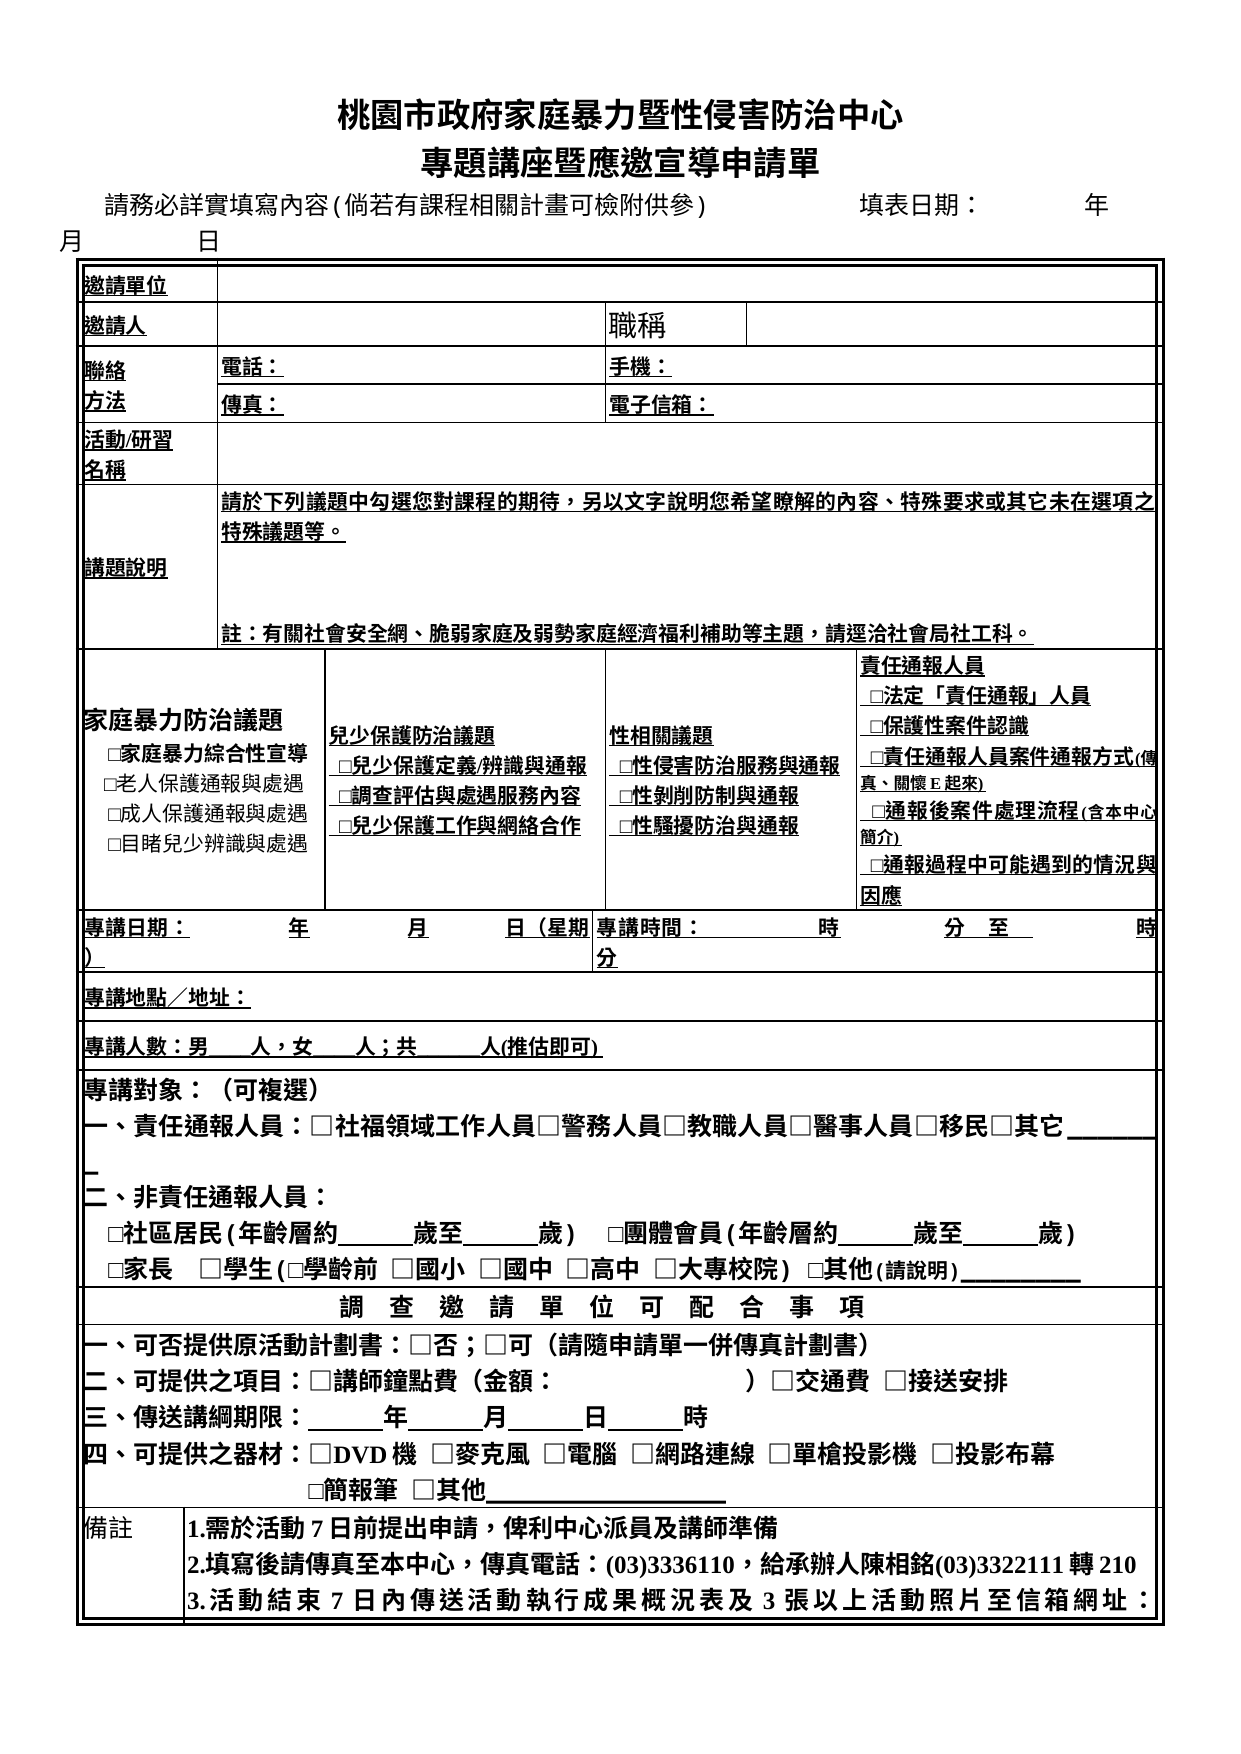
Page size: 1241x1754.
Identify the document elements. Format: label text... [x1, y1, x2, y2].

table_cell 兒少保護防治議題 □兒少保護定義/辨識與通報 □調查評估與處遇服務內容 □兒少保護工作與網絡合作 [326, 650, 605, 909]
table_cell 聯絡 方法 [85, 347, 217, 421]
table_header [218, 261, 1160, 301]
table_cell 一、可否提供原活動計劃書：□否；□可（請隨申請單一併傳真計劃書） 二、可提供之項目：□講師鐘點費（金額： ）□交通費 □接送安排 三、傳送講綱期限： 年 月 日 時 四、可提供之器材：□DVD機 □麥克風 □電腦 □網路連線 □單槍投影機 □投影布幕 □簡報筆 □其他________________ [85, 1325, 1155, 1507]
table_cell 職稱 [606, 303, 746, 345]
table_cell 專講人數：男____人，女____人；共______人(推估即可) [85, 1022, 1155, 1069]
table_cell [747, 303, 1155, 345]
table_cell 專講對象：（可複選） 一、責任通報人員：□社福領域工作人員□警務人員□教職人員□醫事人員□移民□其它_______ 二、非責任通報人員： □社區居民(年齡層約 歲至 歲) □團體會員(年齡層約 歲至 歲) □家長 □學生(□學齡前 □國小 □國中 □高中 □大專校院) □其他(請說明)________ [85, 1071, 1155, 1286]
table_cell 責任通報人員 □法定「責任通報」人員 □保護性案件認識 □責任通報人員案件通報方式(傳真、關懷E起來) □通報後案件處理流程(含本中心簡介) □通報過程中可能遇到的情況與因應 [857, 650, 1155, 909]
table_cell 講題說明 [85, 485, 217, 648]
text 桃園市政府家庭暴力暨性侵害防治中心 [59, 89, 1181, 137]
table_cell 1.需於活動7日前提出申請，俾利中心派員及講師準備 2.填寫後請傳真至本中心，傳真電話：(03)3336110，給承辦人陳相銘(03)3322111轉210 3.活動結束7日內傳送活動執行成果概況表及3張以上活動照片至信箱網址： [185, 1508, 1155, 1617]
text 專題講座暨應邀宣導申請單 [59, 137, 1181, 185]
table_cell 家庭暴力防治議題 □家庭暴力綜合性宣導 □老人保護通報與處遇 □成人保護通報與處遇 □目睹兒少辨識與處遇 [85, 650, 324, 909]
table_cell 備註 [85, 1508, 183, 1617]
table_cell 傳真： [218, 385, 605, 421]
table_cell [218, 423, 1155, 483]
table_cell 專講日期： 年 月 日（星期 ） [85, 911, 592, 971]
table_cell [218, 303, 605, 345]
table_cell 專講地點／地址： [85, 973, 1155, 1020]
table_cell 性相關議題 □性侵害防治服務與通報 □性剝削防制與通報 □性騷擾防治與通報 [606, 650, 856, 909]
table_cell 調 查 邀 請 單 位 可 配 合 事 項 [85, 1288, 1155, 1324]
text 請務必詳實填寫內容(倘若有課程相關計畫可檢附供參) 填表日期： 年 月 日 [59, 185, 1181, 258]
table_header 邀請單位 [80, 261, 217, 301]
table_header [218, 267, 1155, 301]
table_cell 活動/研習 名稱 [85, 423, 217, 483]
table_cell 電話： [218, 347, 605, 383]
table_cell 請於下列議題中勾選您對課程的期待，另以文字說明您希望瞭解的內容、特殊要求或其它未在選項之特殊議題等。 註：有關社會安全網、脆弱家庭及弱勢家庭經濟福利補助等主題，請逕洽社會局社工科。 [218, 485, 1155, 648]
table_cell 專講時間： 時 分 至 時 分 [593, 911, 1155, 971]
table_cell 電子信箱： [606, 385, 1155, 421]
table_cell 邀請人 [85, 303, 217, 345]
table_cell 手機： [606, 347, 1155, 383]
